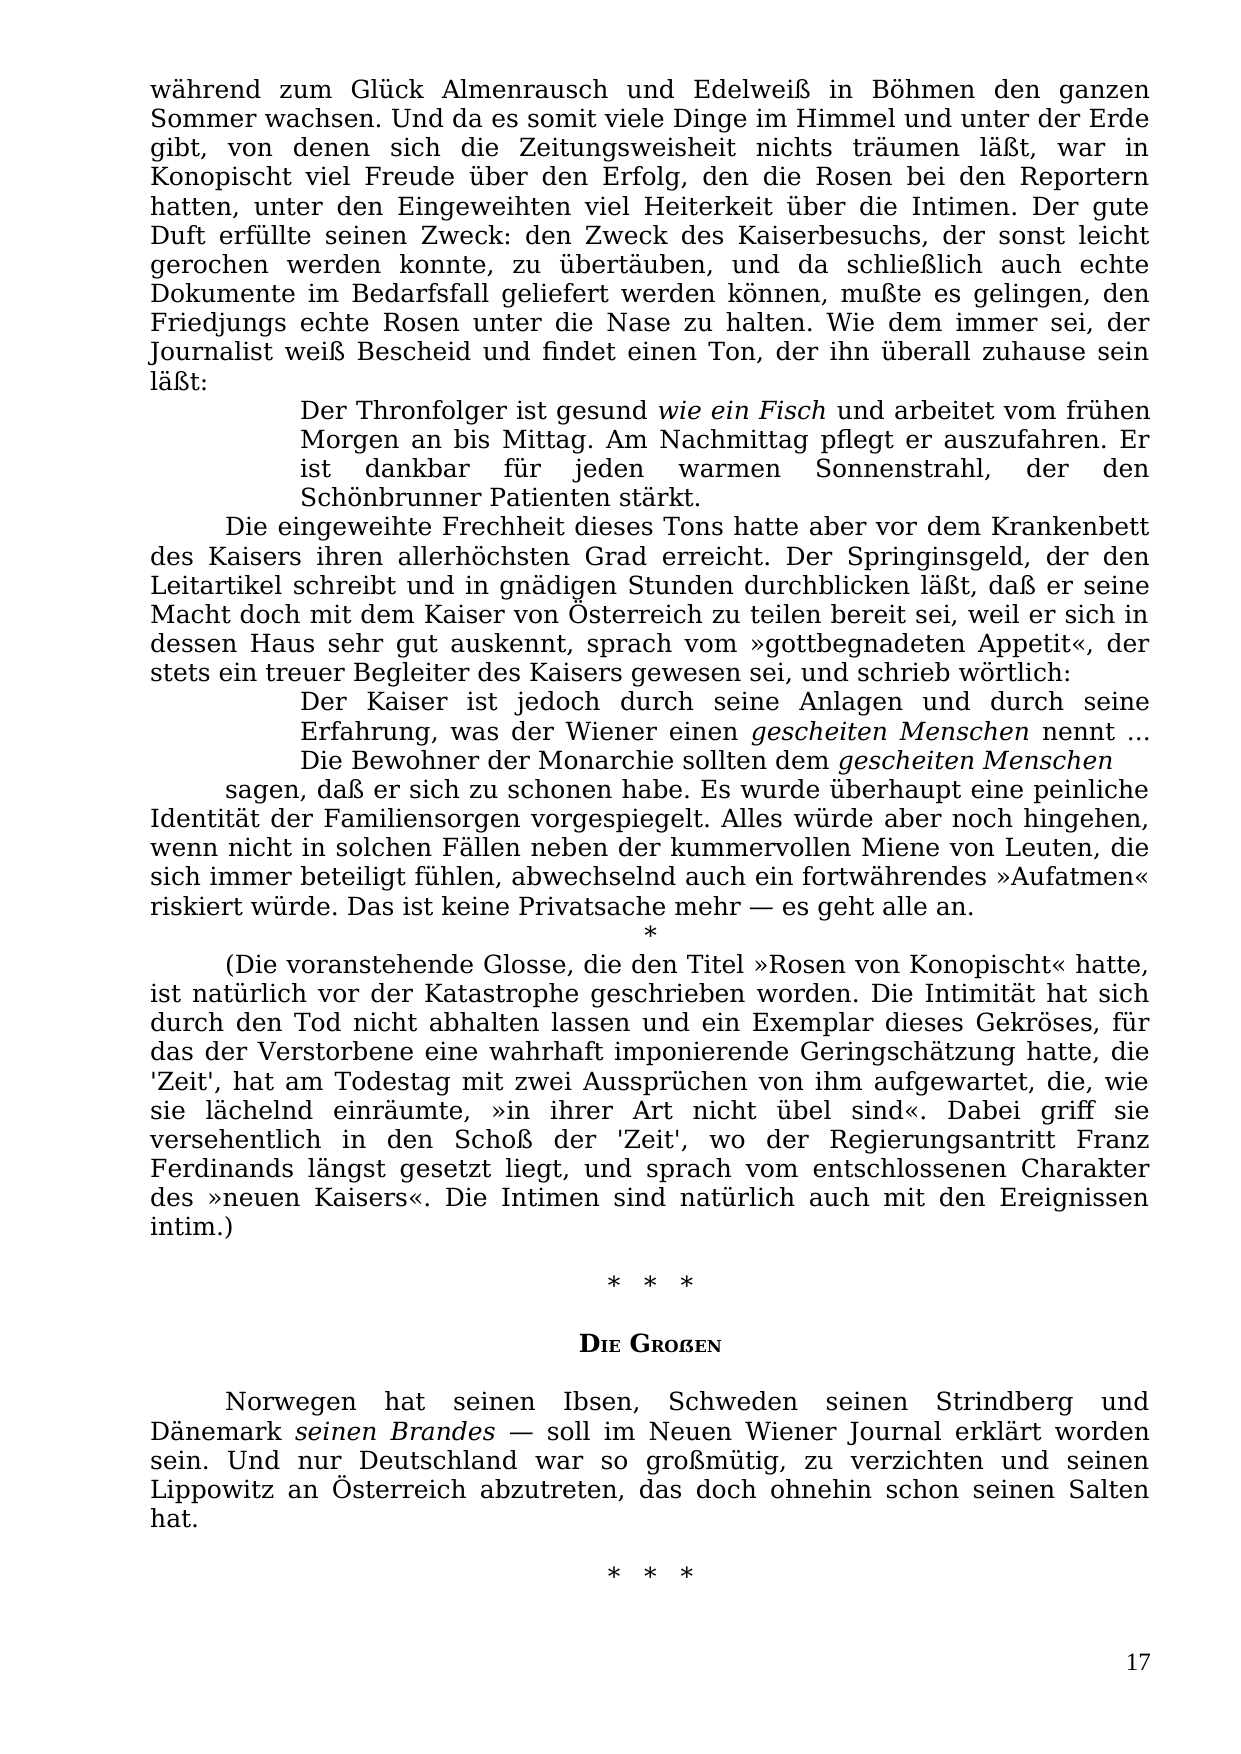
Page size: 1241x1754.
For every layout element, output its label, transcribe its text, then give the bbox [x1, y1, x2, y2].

text Der Kaiser ist jedoch durch seine Anlagen und durch seine Erfahrung, was der Wiener einen gescheiten Menschen nennt ... Die Bewohner der Monarchie sollten dem gescheiten Menschen [300, 687, 1151, 775]
text Die Großen [150, 1300, 1151, 1358]
text sagen, daß er sich zu schonen habe. Es wurde überhaupt eine peinliche Identität der Familiensorgen vorgespiegelt. Alles würde aber noch hingehen, wenn nicht in solchen Fällen neben der kummervollen Miene von Leuten, die sich immer beteiligt fühlen, abwechselnd auch ein fortwährendes »Aufatmen« riskiert würde. Das ist keine Privatsache mehr — es geht alle an. [150, 775, 1151, 921]
text während zum Glück Almenrausch und Edelweiß in Böhmen den ganzen Sommer wachsen. Und da es somit viele Dinge im Himmel und unter der Erde gibt, von denen sich die Zeitungsweisheit nichts träumen läßt, war in Konopischt viel Freude über den Erfolg, den die Rosen bei den Reportern hatten, unter den Eingeweihten viel Heiterkeit über die Intimen. Der gute Duft erfüllte seinen Zweck: den Zweck des Kaiserbesuchs, der sonst leicht gerochen werden konnte, zu übertäuben, und da schließlich auch echte Dokumente im Bedarfsfall geliefert werden können, mußte es gelingen, den Friedjungs echte Rosen unter die Nase zu halten. Wie dem immer sei, der Journalist weiß Bescheid und findet einen Ton, der ihn überall zuhause sein läßt: [150, 75, 1151, 396]
text Norwegen hat seinen Ibsen, Schweden seinen Strindberg und Dänemark seinen Brandes — soll im Neuen Wiener Journal erklärt worden sein. Und nur Deutschland war so großmütig, zu verzichten und seinen Lippowitz an Österreich abzutreten, das doch ohnehin schon seinen Salten hat. [150, 1387, 1151, 1533]
text * * * [150, 1562, 1151, 1592]
text * [150, 921, 1151, 950]
text Die eingeweihte Frechheit dieses Tons hatte aber vor dem Krankenbett des Kaisers ihren allerhöchsten Grad erreicht. Der Springinsgeld, der den Leitartikel schreibt und in gnädigen Stunden durchblicken läßt, daß er seine Macht doch mit dem Kaiser von Österreich zu teilen bereit sei, weil er sich in dessen Haus sehr gut auskennt, sprach vom »gottbegnadeten Appetit«, der stets ein treuer Begleiter des Kaisers gewesen sei, und schrieb wörtlich: [150, 512, 1151, 687]
text Der Thronfolger ist gesund wie ein Fisch und arbeitet vom frühen Morgen an bis Mittag. Am Nachmittag pflegt er auszufahren. Er ist dankbar für jeden warmen Sonnenstrahl, der den Schönbrunner Patienten stärkt. [300, 396, 1151, 512]
text (Die voranstehende Glosse, die den Titel »Rosen von Konopischt« hatte, ist natürlich vor der Katastrophe geschrieben worden. Die Intimität hat sich durch den Tod nicht abhalten lassen und ein Exemplar dieses Gekröses, für das der Verstorbene eine wahrhaft imponierende Geringschätzung hatte, die 'Zeit', hat am Todestag mit zwei Aussprüchen von ihm aufgewartet, die, wie sie lächelnd einräumte, »in ihrer Art nicht übel sind«. Dabei griff sie versehentlich in den Schoß der 'Zeit', wo der Regierungsantritt Franz Ferdinands längst gesetzt liegt, und sprach vom entschlossenen Charakter des »neuen Kaisers«. Die Intimen sind natürlich auch mit den Ereignissen intim.) [150, 950, 1151, 1242]
text * * * [150, 1271, 1151, 1300]
